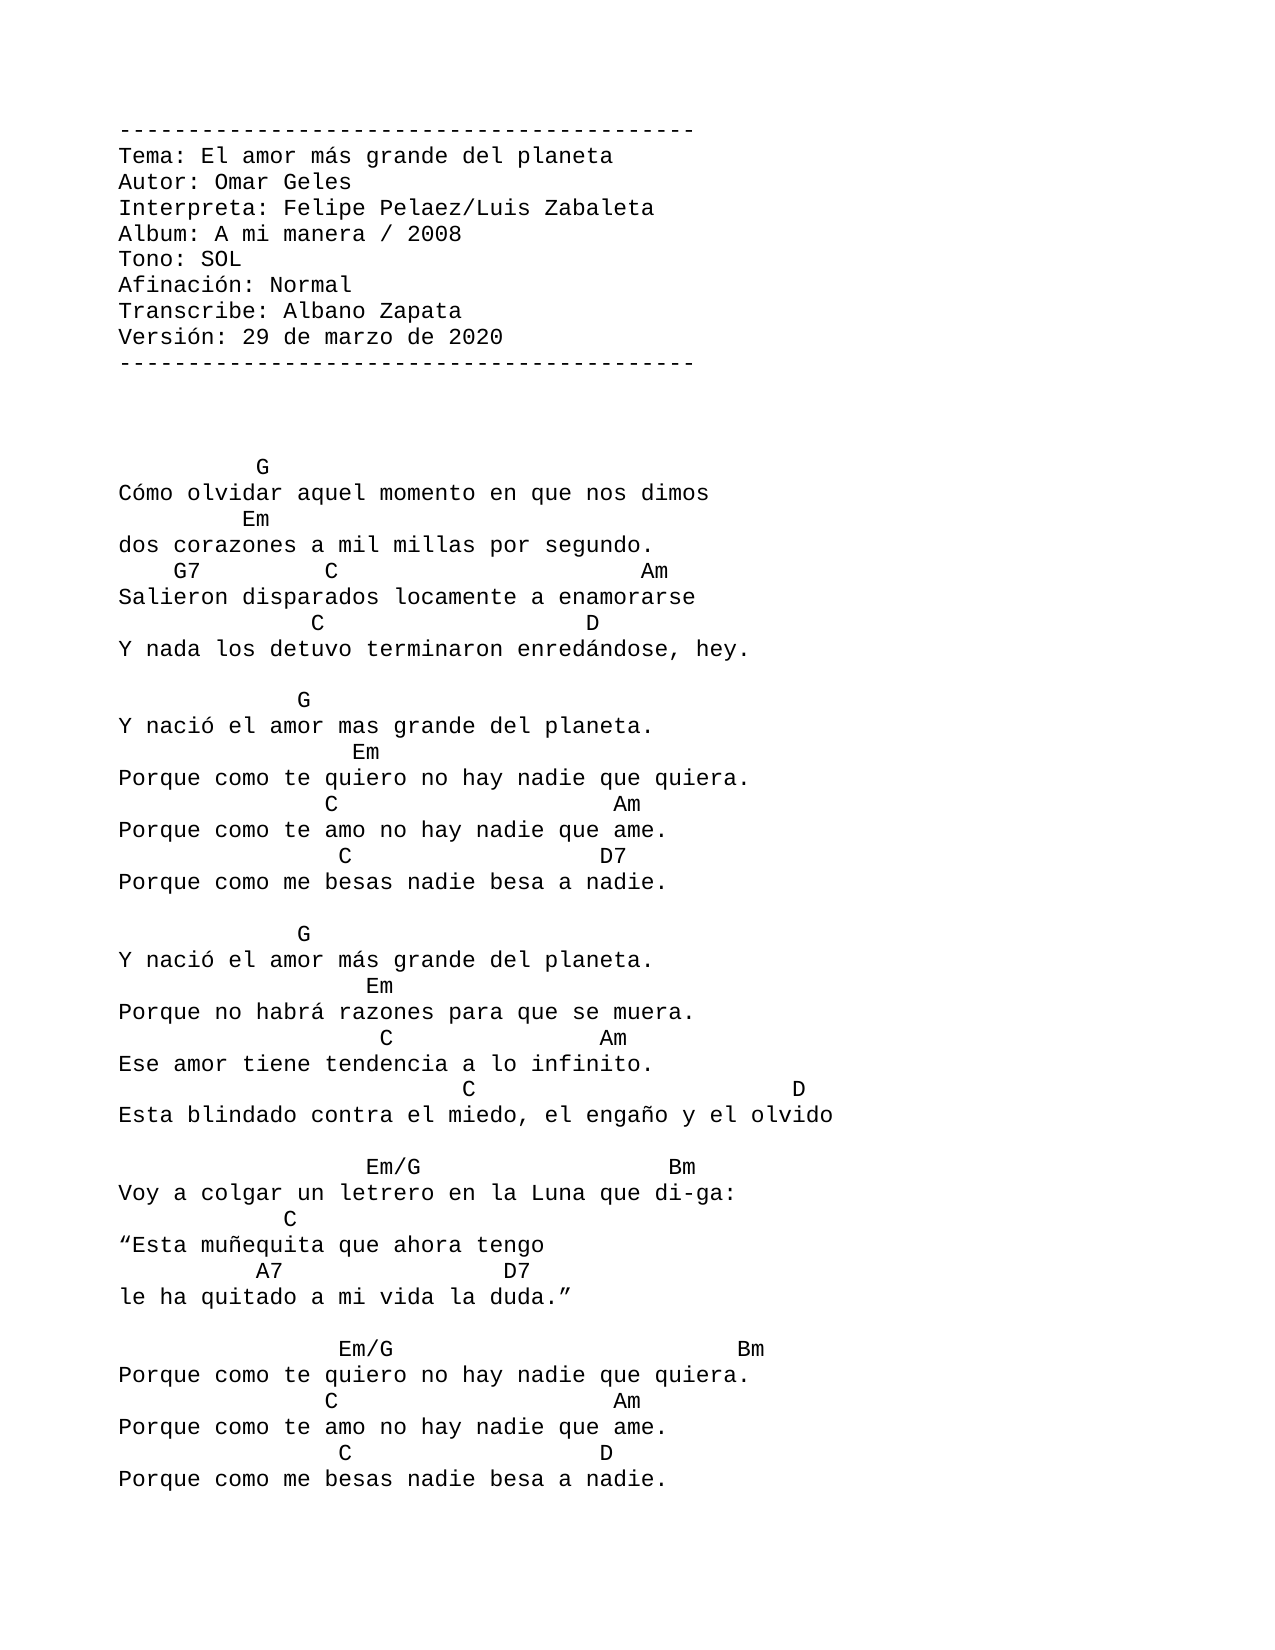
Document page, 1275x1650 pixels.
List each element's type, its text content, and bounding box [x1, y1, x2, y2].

text Y nació el amor mas grande del planeta. [118, 715, 1157, 741]
text Porque como te amo no hay nadie que ame. [118, 1415, 1157, 1441]
text C Am [118, 1389, 1157, 1415]
text Porque como te quiero no hay nadie que quiera. [118, 1363, 1157, 1389]
text Em/G Bm [118, 1156, 1157, 1182]
text C [118, 1207, 1157, 1233]
text G [118, 455, 1157, 481]
text Album: A mi manera / 2008 [118, 222, 1157, 248]
text C D [118, 1078, 1157, 1104]
text Em [118, 974, 1157, 1000]
text Tono: SOL [118, 248, 1157, 274]
text ------------------------------------------ [118, 118, 1157, 144]
text Porque como me besas nadie besa a nadie. [118, 1467, 1157, 1493]
text G [118, 922, 1157, 948]
text ------------------------------------------ [118, 352, 1157, 377]
text Cómo olvidar aquel momento en que nos dimos [118, 481, 1157, 507]
text Transcribe: Albano Zapata [118, 300, 1157, 326]
text Y nació el amor más grande del planeta. [118, 948, 1157, 974]
text Afinación: Normal [118, 274, 1157, 300]
text Versión: 29 de marzo de 2020 [118, 326, 1157, 352]
text Em [118, 507, 1157, 533]
text Esta blindado contra el miedo, el engaño y el olvido [118, 1104, 1157, 1130]
text Em/G Bm [118, 1337, 1157, 1363]
text Porque como me besas nadie besa a nadie. [118, 870, 1157, 896]
text le ha quitado a mi vida la duda.” [118, 1285, 1157, 1311]
text dos corazones a mil millas por segundo. [118, 533, 1157, 559]
text C D7 [118, 844, 1157, 870]
text Em [118, 741, 1157, 767]
text Porque como te quiero no hay nadie que quiera. [118, 767, 1157, 792]
text Voy a colgar un letrero en la Luna que di-ga: [118, 1182, 1157, 1207]
text Porque no habrá razones para que se muera. [118, 1000, 1157, 1026]
text Tema: El amor más grande del planeta [118, 144, 1157, 170]
text Salieron disparados locamente a enamorarse [118, 585, 1157, 611]
text Ese amor tiene tendencia a lo infinito. [118, 1052, 1157, 1078]
text C D [118, 611, 1157, 637]
text C Am [118, 792, 1157, 818]
text Y nada los detuvo terminaron enredándose, hey. [118, 637, 1157, 663]
text G7 C Am [118, 559, 1157, 585]
text C D [118, 1441, 1157, 1467]
text A7 D7 [118, 1259, 1157, 1285]
text Interpreta: Felipe Pelaez/Luis Zabaleta [118, 196, 1157, 222]
text “Esta muñequita que ahora tengo [118, 1233, 1157, 1259]
text Autor: Omar Geles [118, 170, 1157, 196]
text G [118, 689, 1157, 715]
text Porque como te amo no hay nadie que ame. [118, 818, 1157, 844]
text C Am [118, 1026, 1157, 1052]
